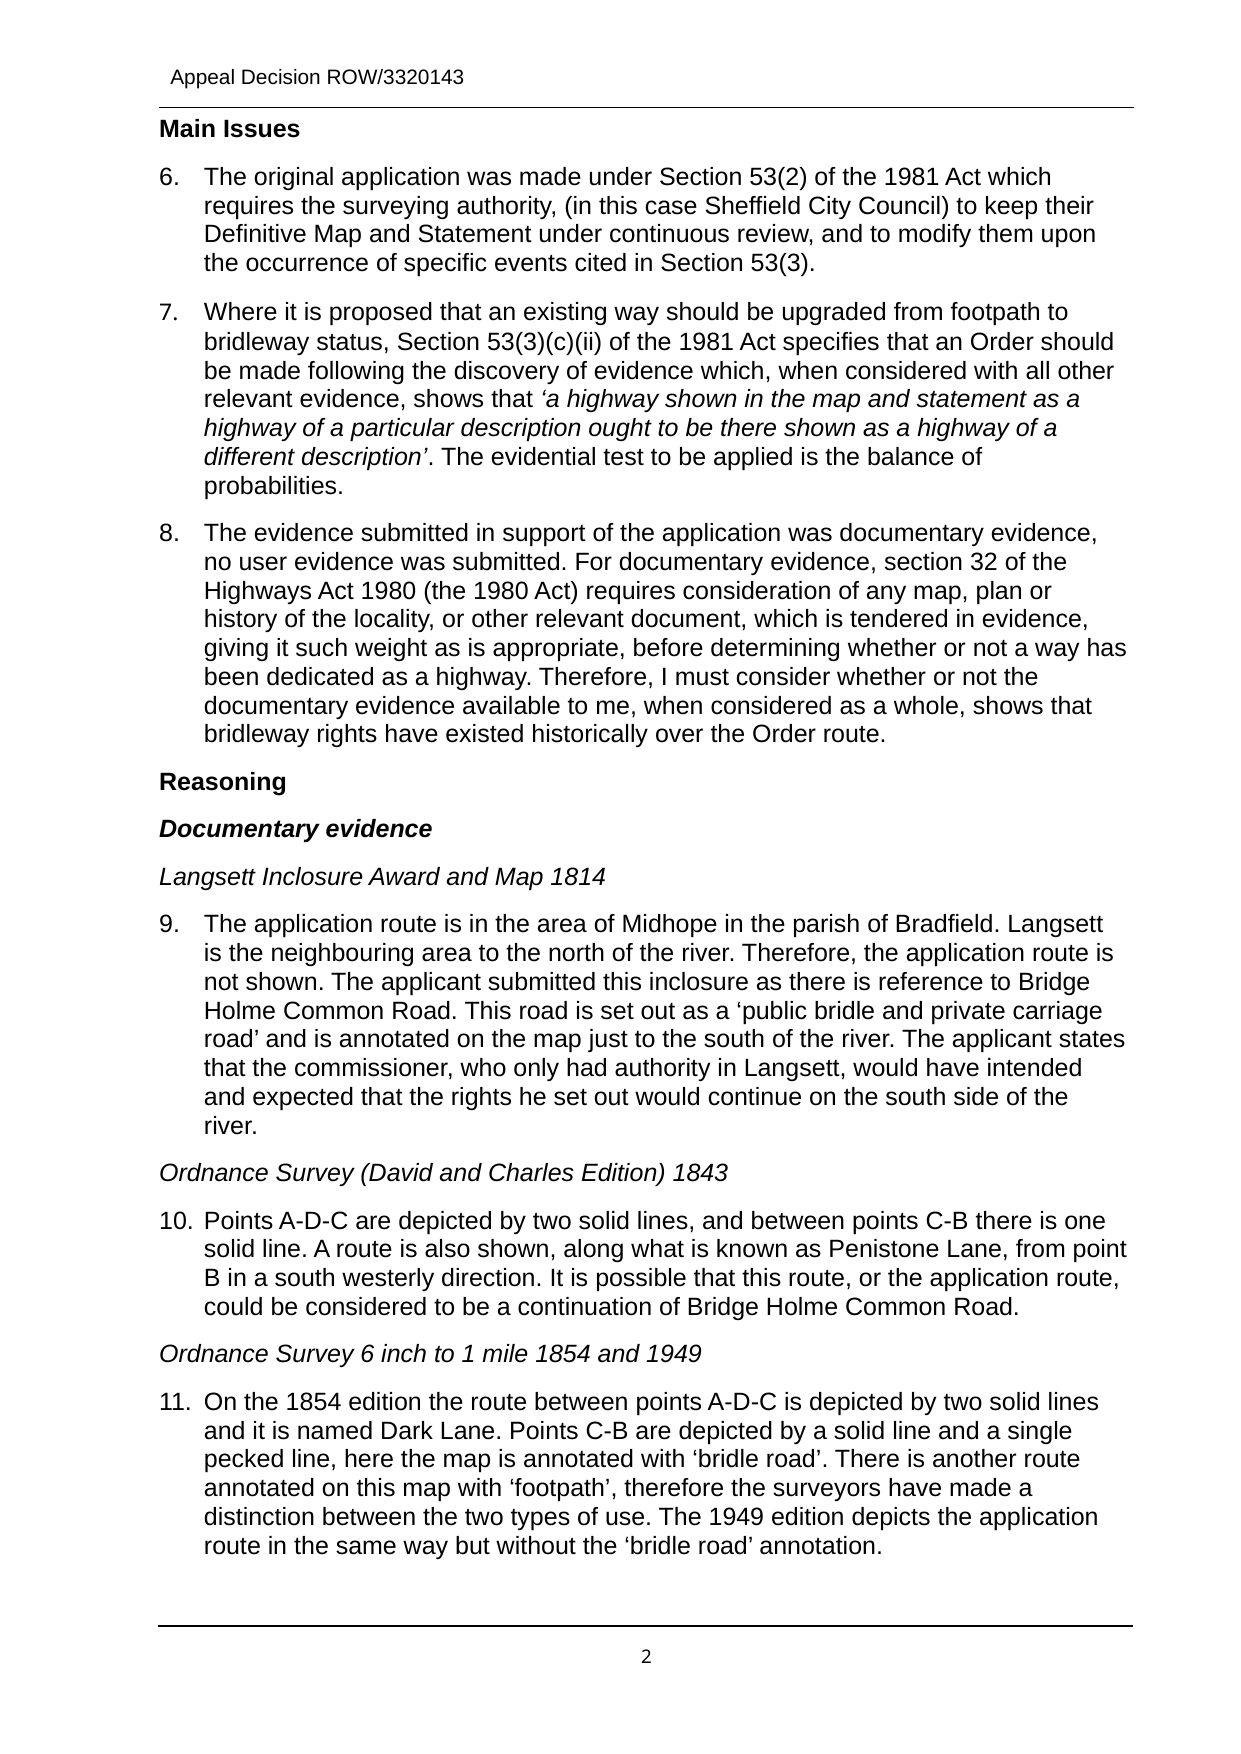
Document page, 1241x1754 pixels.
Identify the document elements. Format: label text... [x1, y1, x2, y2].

list Where it is proposed that an existing way should be upgraded from footpath to bridleway status, Section 53(3)(c)(ii) of the 1981 Act specifies that an Order should be made following the discovery of evidence which, when considered with all other relevant evidence, shows that ‘a highway shown in the map and statement as a highway of a particular description ought to be there shown as a highway of a different description’. The evidential test to be applied is the balance of probabilities. [159, 296, 1128, 499]
subtitle Ordnance Survey (David and Charles Edition) 1843 [159, 1158, 1128, 1187]
subtitle Documentary evidence [159, 814, 1128, 843]
subtitle Reasoning [159, 767, 1128, 796]
subtitle Main Issues [159, 114, 1128, 143]
subtitle Ordnance Survey 6 inch to 1 mile 1854 and 1949 [159, 1339, 1128, 1368]
list The original application was made under Section 53(2) of the 1981 Act which requires the surveying authority, (in this case Sheffield City Council) to keep their Definitive Map and Statement under continuous review, and to modify them upon the occurrence of specific events cited in Section 53(3). [159, 162, 1128, 277]
subtitle Langsett Inclosure Award and Map 1814 [159, 862, 1128, 891]
list On the 1854 edition the route between points A-D-C is depicted by two solid lines and it is named Dark Lane. Points C-B are depicted by a solid line and a single pecked line, here the map is annotated with ‘bridle road’. There is another route annotated on this map with ‘footpath’, therefore the surveyors have made a distinction between the two types of use. The 1949 edition depicts the application route in the same way but without the ‘bridle road’ annotation. [159, 1387, 1128, 1559]
list The application route is in the area of Midhope in the parish of Bradfield. Langsett is the neighbouring area to the north of the river. Therefore, the application route is not shown. The applicant submitted this inclosure as there is reference to Bridge Holme Common Road. This road is set out as a ‘public bridle and private carriage road’ and is annotated on the map just to the south of the river. The applicant states that the commissioner, who only had authority in Langsett, would have intended and expected that the rights he set out would continue on the south side of the river. [159, 909, 1128, 1139]
list Points A-D-C are depicted by two solid lines, and between points C-B there is one solid line. A route is also shown, along what is known as Penistone Lane, from point B in a south westerly direction. It is possible that this route, or the application route, could be considered to be a continuation of Bridge Holme Common Road. [159, 1206, 1128, 1321]
list The evidence submitted in support of the application was documentary evidence, no user evidence was submitted. For documentary evidence, section 32 of the Highways Act 1980 (the 1980 Act) requires consideration of any map, plan or history of the locality, or other relevant document, which is tendered in evidence, giving it such weight as is appropriate, before determining whether or not a way has been dedicated as a highway. Therefore, I must consider whether or not the documentary evidence available to me, when considered as a whole, shows that bridleway rights have existed historically over the Order route. [159, 518, 1128, 748]
